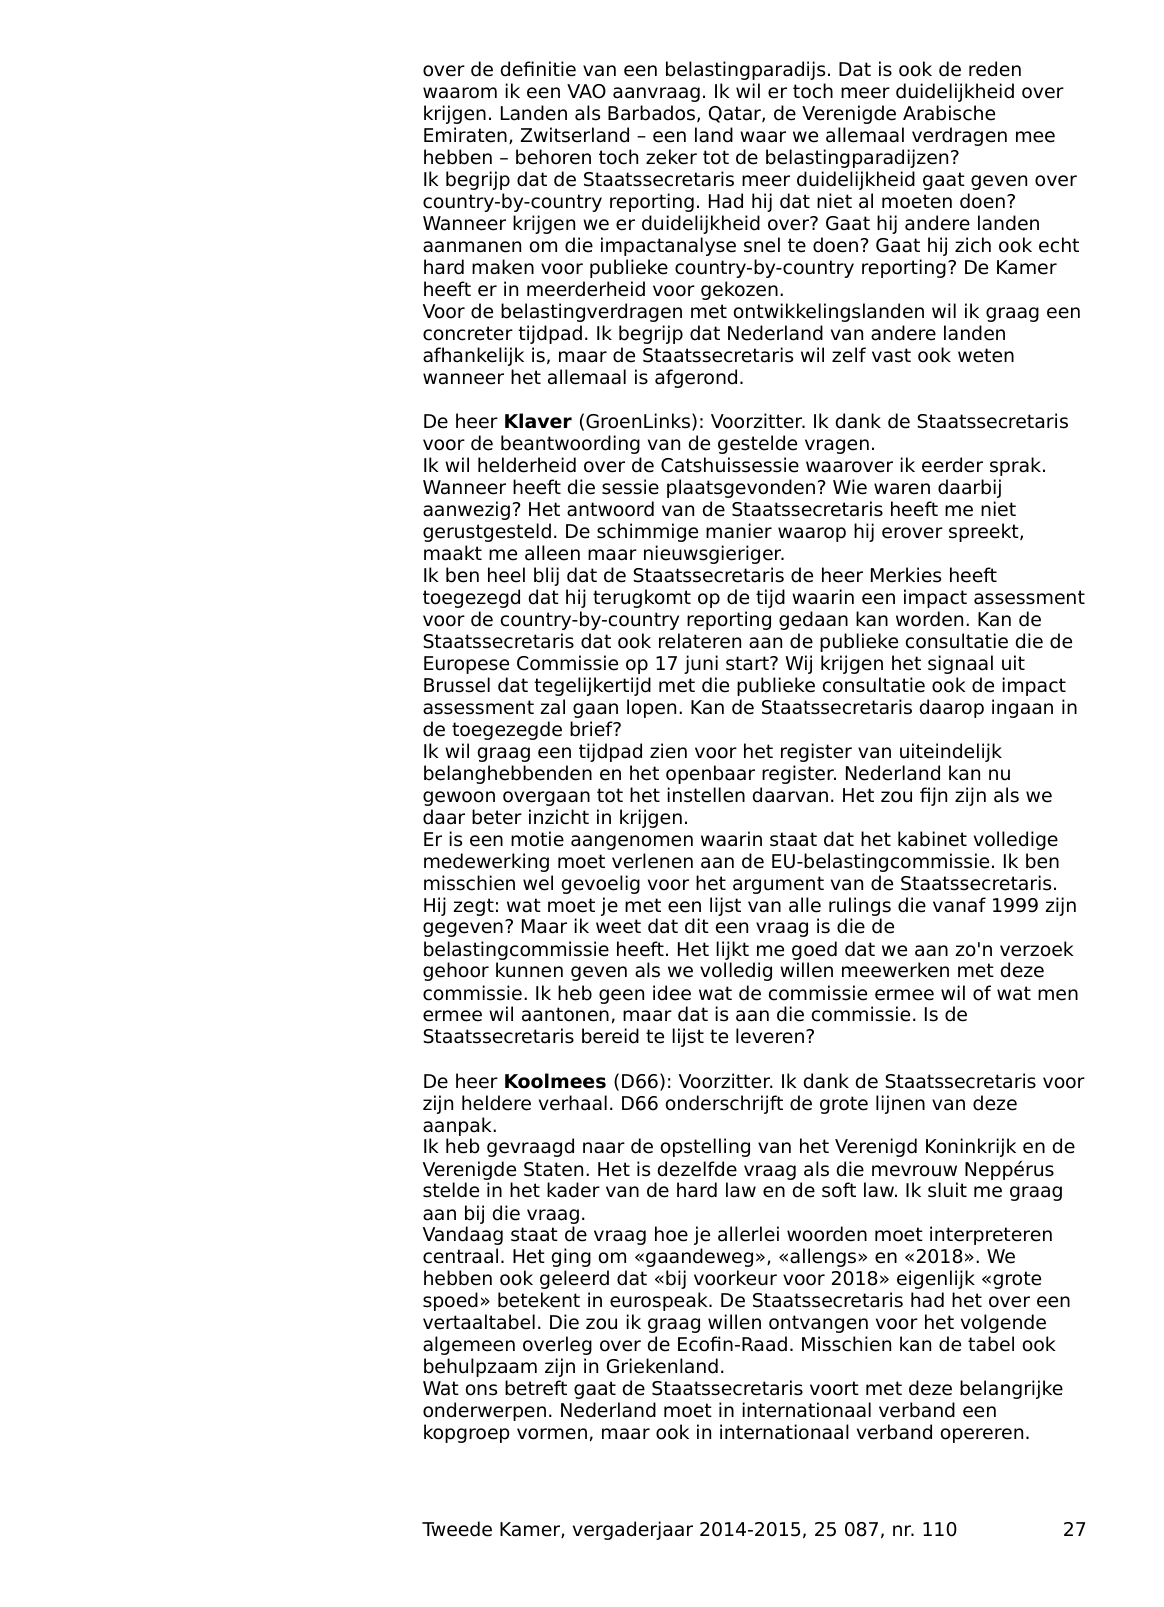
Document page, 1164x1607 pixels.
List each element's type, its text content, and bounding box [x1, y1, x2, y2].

text Voor de belastingverdragen met ontwikkelingslanden wil ik graag een concreter tijdpad. Ik begrijp dat Nederland van andere landen afhankelijk is, maar de Staatssecretaris wil zelf vast ook weten wanneer het allemaal is afgerond. [422, 301, 1087, 389]
text Vandaag staat de vraag hoe je allerlei woorden moet interpreteren centraal. Het ging om «gaandeweg», «allengs» en «2018». We hebben ook geleerd dat «bij voorkeur voor 2018» eigenlijk «grote spoed» betekent in eurospeak. De Staatssecretaris had het over een vertaaltabel. Die zou ik graag willen ontvangen voor het volgende algemeen overleg over de Ecofin-Raad. Misschien kan de tabel ook behulpzaam zijn in Griekenland. [422, 1224, 1087, 1378]
text Ik wil helderheid over de Catshuissessie waarover ik eerder sprak. Wanneer heeft die sessie plaatsgevonden? Wie waren daarbij aanwezig? Het antwoord van de Staatssecretaris heeft me niet gerustgesteld. De schimmige manier waarop hij erover spreekt, maakt me alleen maar nieuwsgieriger. [422, 455, 1087, 565]
text Wat ons betreft gaat de Staatssecretaris voort met deze belangrijke onderwerpen. Nederland moet in internationaal verband een kopgroep vormen, maar ook in internationaal verband opereren. [422, 1378, 1087, 1444]
text De heer Koolmees (D66): Voorzitter. Ik dank de Staatssecretaris voor zijn heldere verhaal. D66 onderschrijft de grote lijnen van deze aanpak. [422, 1071, 1087, 1136]
text Er is een motie aangenomen waarin staat dat het kabinet volledige medewerking moet verlenen aan de EU-belastingcommissie. Ik ben misschien wel gevoelig voor het argument van de Staatssecretaris. Hij zegt: wat moet je met een lijst van alle rulings die vanaf 1999 zijn gegeven? Maar ik weet dat dit een vraag is die de belastingcommissie heeft. Het lijkt me goed dat we aan zo'n verzoek gehoor kunnen geven als we volledig willen meewerken met deze commissie. Ik heb geen idee wat de commissie ermee wil of wat men ermee wil aantonen, maar dat is aan die commissie. Is de Staatssecretaris bereid te lijst te leveren? [422, 828, 1087, 1048]
text Ik wil graag een tijdpad zien voor het register van uiteindelijk belanghebbenden en het openbaar register. Nederland kan nu gewoon overgaan tot het instellen daarvan. Het zou fijn zijn als we daar beter inzicht in krijgen. [422, 741, 1087, 828]
text De heer Klaver (GroenLinks): Voorzitter. Ik dank de Staatssecretaris voor de beantwoording van de gestelde vragen. [422, 411, 1087, 455]
text Ik heb gevraagd naar de opstelling van het Verenigd Koninkrijk en de Verenigde Staten. Het is dezelfde vraag als die mevrouw Neppérus stelde in het kader van de hard law en de soft law. Ik sluit me graag aan bij die vraag. [422, 1136, 1087, 1224]
text Ik ben heel blij dat de Staatssecretaris de heer Merkies heeft toegezegd dat hij terugkomt op de tijd waarin een impact assessment voor de country-by-country reporting gedaan kan worden. Kan de Staatssecretaris dat ook relateren aan de publieke consultatie die de Europese Commissie op 17 juni start? Wij krijgen het signaal uit Brussel dat tegelijkertijd met die publieke consultatie ook de impact assessment zal gaan lopen. Kan de Staatssecretaris daarop ingaan in de toegezegde brief? [422, 565, 1087, 741]
text over de definitie van een belastingparadijs. Dat is ook de reden waarom ik een VAO aanvraag. Ik wil er toch meer duidelijkheid over krijgen. Landen als Barbados, Qatar, de Verenigde Arabische Emiraten, Zwitserland – een land waar we allemaal verdragen mee hebben – behoren toch zeker tot de belastingparadijzen? [422, 59, 1087, 169]
text Ik begrijp dat de Staatssecretaris meer duidelijkheid gaat geven over country-by-country reporting. Had hij dat niet al moeten doen? Wanneer krijgen we er duidelijkheid over? Gaat hij andere landen aanmanen om die impactanalyse snel te doen? Gaat hij zich ook echt hard maken voor publieke country-by-country reporting? De Kamer heeft er in meerderheid voor gekozen. [422, 169, 1087, 301]
